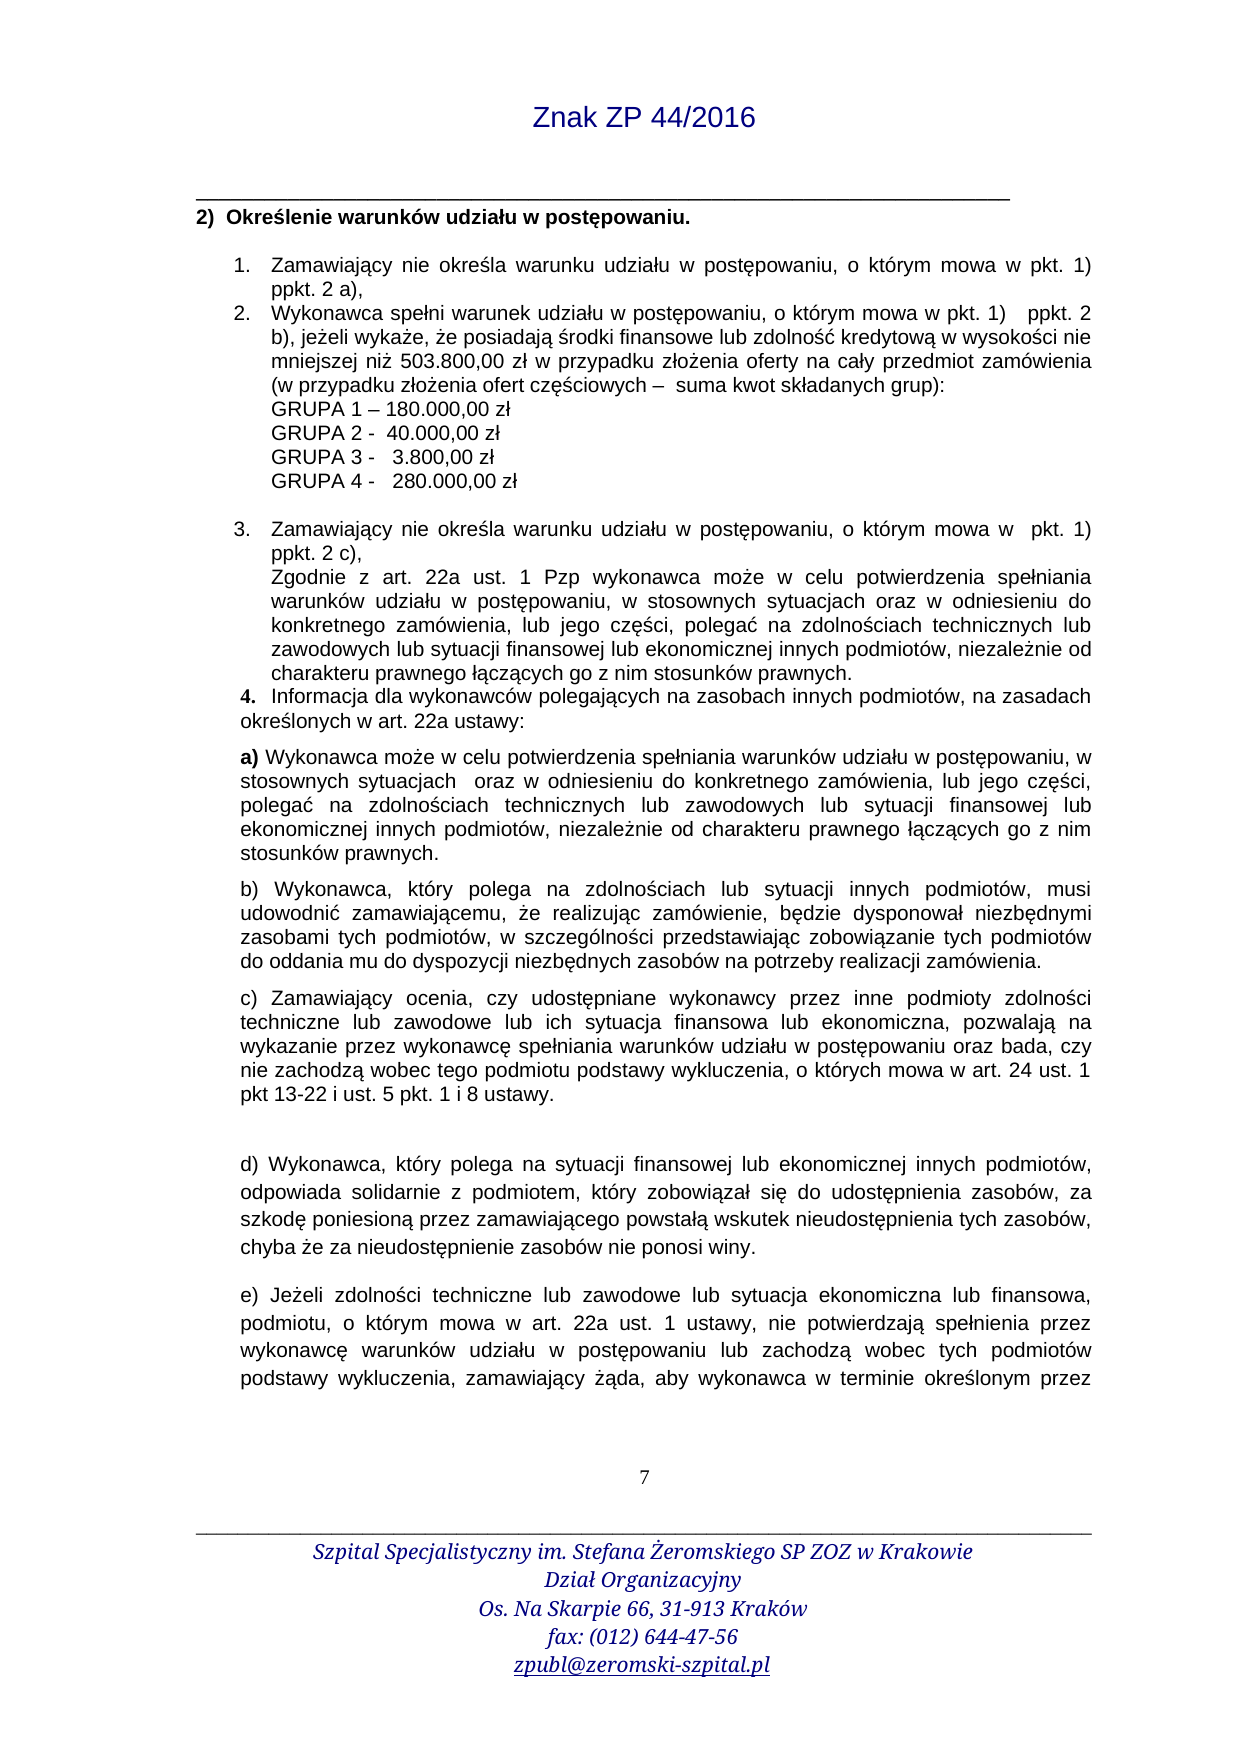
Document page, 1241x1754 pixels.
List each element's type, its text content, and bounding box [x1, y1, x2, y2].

text d) Wykonawca, który polega na sytuacji finansowej lub ekonomicznej innych podmiotów, odpowiada solidarnie z podmiotem, który zobowiązał się do udostępnienia zasobów, za szkodę poniesioną przez zamawiającego powstałą wskutek nieudostępnienia tych zasobów, chyba że za nieudostępnienie zasobów nie ponosi winy. [196, 1152, 1093, 1259]
text 2) Określenie warunków udziału w postępowaniu. [196, 205, 1093, 253]
list Wykonawca spełni warunek udziału w postępowaniu, o którym mowa w pkt. 1) ppkt. 2 b), jeżeli wykaże, że posiadają środki finansowe lub zdolność kredytową w wysokości nie mniejszej niż 503.800,00 zł w przypadku złożenia oferty na cały przedmiot zamówienia (w przypadku złożenia ofert częściowych – suma kwot składanych grup): GRUPA 1 – 180.000,00 zł GRUPA 2 - 40.000,00 zł GRUPA 3 - 3.800,00 zł GRUPA 4 - 280.000,00 zł [233, 301, 1093, 517]
text e) Jeżeli zdolności techniczne lub zawodowe lub sytuacja ekonomiczna lub finansowa, podmiotu, o którym mowa w art. 22a ust. 1 ustawy, nie potwierdzają spełnienia przez wykonawcę warunków udziału w postępowaniu lub zachodzą wobec tych podmiotów podstawy wykluczenia, zamawiający żąda, aby wykonawca w terminie określonym przez [196, 1283, 1093, 1389]
list Zamawiający nie określa warunku udziału w postępowaniu, o którym mowa w pkt. 1) ppkt. 2 c), Zgodnie z art. 22a ust. 1 Pzp wykonawca może w celu potwierdzenia spełniania warunków udziału w postępowaniu, w stosownych sytuacjach oraz w odniesieniu do konkretnego zamówienia, lub jego części, polegać na zdolnościach technicznych lub zawodowych lub sytuacji finansowej lub ekonomicznej innych podmiotów, niezależnie od charakteru prawnego łączących go z nim stosunków prawnych. [233, 517, 1093, 684]
text a) Wykonawca może w celu potwierdzenia spełniania warunków udziału w postępowaniu, w stosownych sytuacjach oraz w odniesieniu do konkretnego zamówienia, lub jego części, polegać na zdolnościach technicznych lub zawodowych lub sytuacji finansowej lub ekonomicznej innych podmiotów, niezależnie od charakteru prawnego łączących go z nim stosunków prawnych. [240, 745, 1093, 865]
list Zamawiający nie określa warunku udziału w postępowaniu, o którym mowa w pkt. 1) ppkt. 2 a), [233, 253, 1093, 301]
text b) Wykonawca, który polega na zdolnościach lub sytuacji innych podmiotów, musi udowodnić zamawiającemu, że realizując zamówienie, będzie dysponował niezbędnymi zasobami tych podmiotów, w szczególności przedstawiając zobowiązanie tych podmiotów do oddania mu do dyspozycji niezbędnych zasobów na potrzeby realizacji zamówienia. [240, 877, 1093, 973]
text c) Zamawiający ocenia, czy udostępniane wykonawcy przez inne podmioty zdolności techniczne lub zawodowe lub ich sytuacja finansowa lub ekonomiczna, pozwalają na wykazanie przez wykonawcę spełniania warunków udziału w postępowaniu oraz bada, czy nie zachodzą wobec tego podmiotu podstawy wykluczenia, o których mowa w art. 24 ust. 1 pkt 13-22 i ust. 5 pkt. 1 i 8 ustawy. [196, 986, 1093, 1129]
list Informacja dla wykonawców polegających na zasobach innych podmiotów, na zasadach określonych w art. 22a ustawy: [240, 684, 1093, 732]
